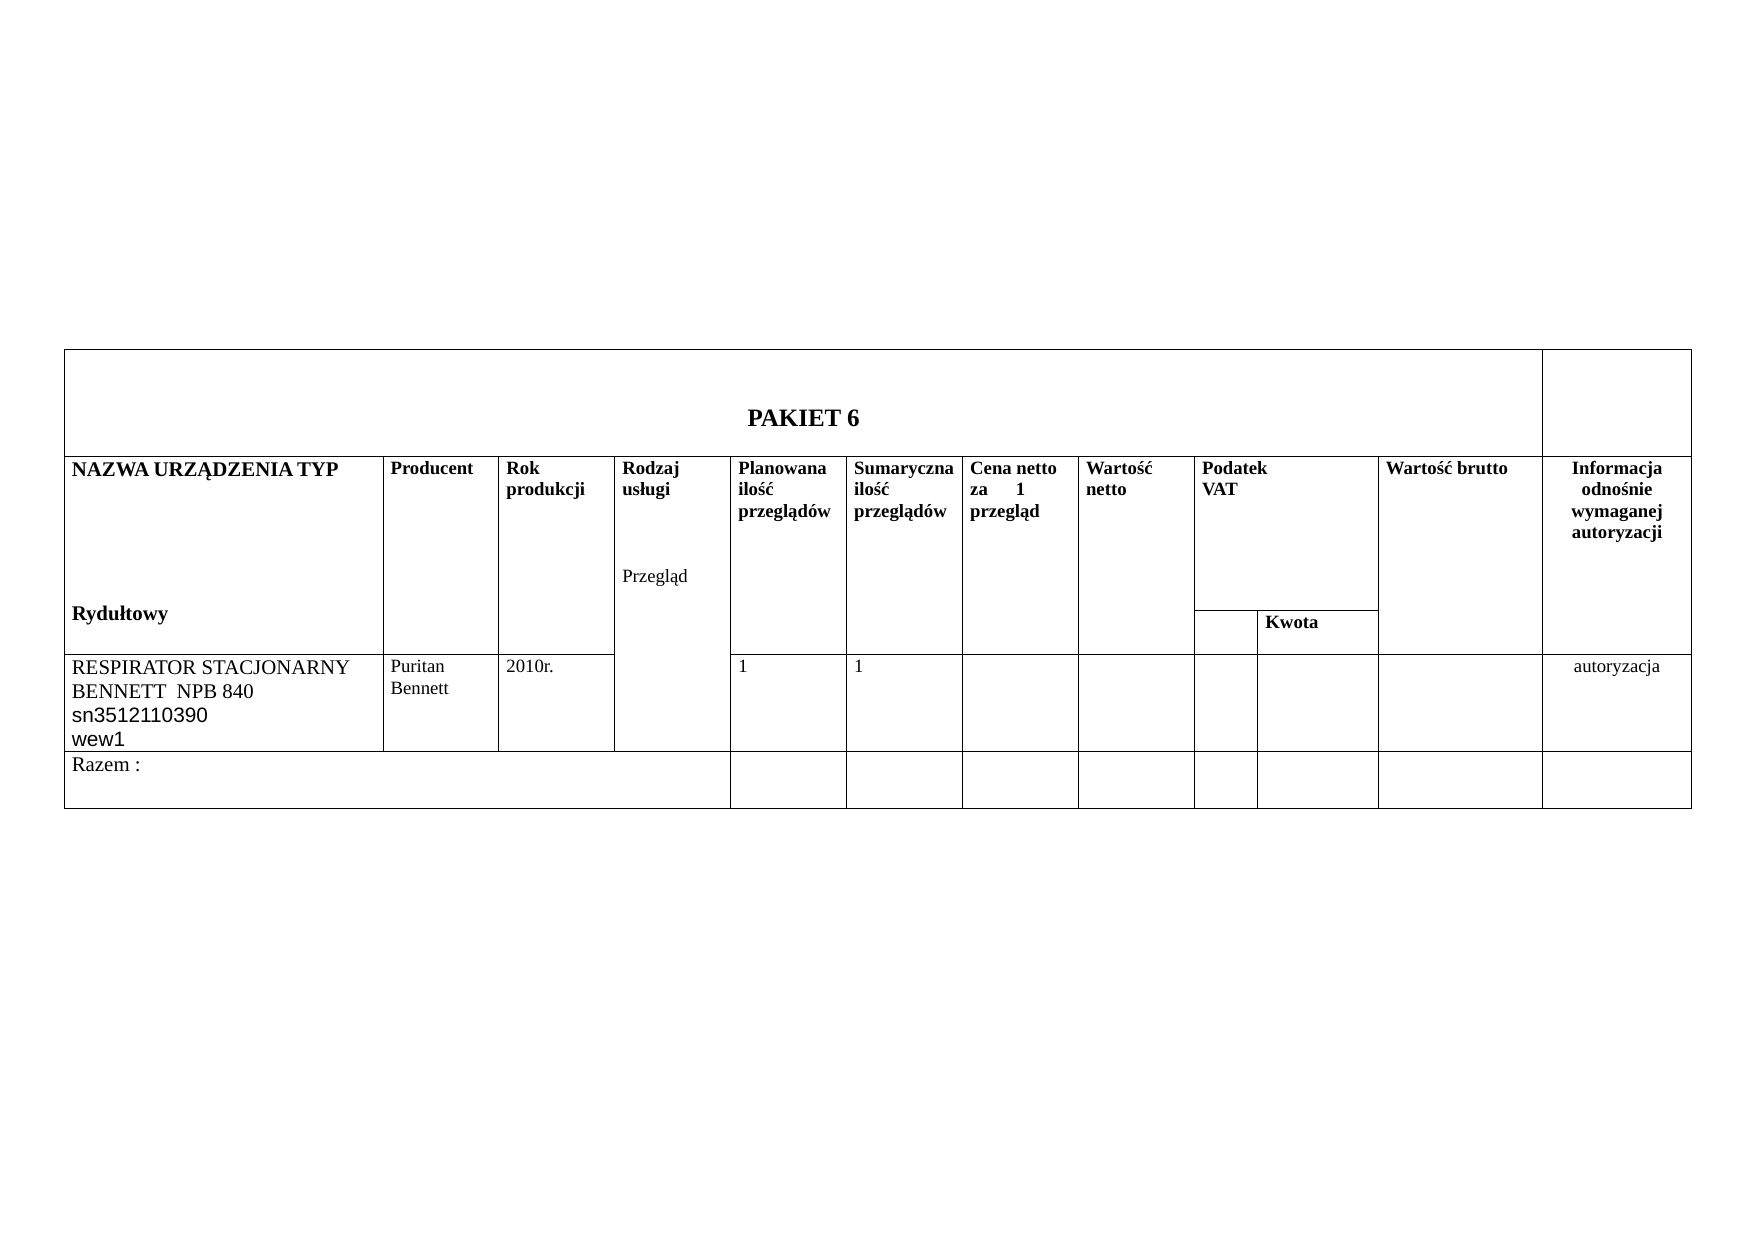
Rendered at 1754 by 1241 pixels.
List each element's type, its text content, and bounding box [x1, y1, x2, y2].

table_cell Sumaryczna ilość przeglądów [847, 457, 962, 654]
table_header PAKIET 6 [65, 350, 1542, 456]
table_cell [731, 752, 846, 807]
table_cell [1079, 752, 1194, 807]
table_cell  [1195, 611, 1257, 654]
table_cell Cena netto za 1 przegląd [963, 457, 1078, 654]
table_cell [847, 752, 962, 807]
table_cell Puritan Bennett [384, 655, 498, 751]
table_cell Rodzaj usługi Przegląd [615, 457, 730, 751]
table_cell [1379, 655, 1542, 751]
table_cell 2010r. [499, 655, 614, 751]
table_header [1543, 350, 1691, 456]
table_cell [963, 655, 1078, 751]
table_cell [1079, 655, 1194, 751]
table_cell Wartość brutto [1379, 457, 1542, 654]
table_cell Rok produkcji [499, 457, 614, 654]
table_cell [1195, 655, 1257, 751]
table_cell RESPIRATOR STACJONARNY BENNETT NPB 840 sn3512110390 wew1 [65, 655, 383, 751]
table_cell autoryzacja [1543, 655, 1691, 751]
table_cell [1258, 752, 1378, 807]
table_cell Razem : [65, 752, 730, 807]
table_cell [1543, 752, 1691, 807]
table_cell Podatek VAT [1195, 457, 1378, 610]
table_cell [1258, 655, 1378, 751]
table_cell Wartość netto [1079, 457, 1194, 654]
table_cell Planowana ilość przeglądów [731, 457, 846, 654]
table_cell [1379, 752, 1542, 807]
table_cell Informacja odnośnie wymaganej autoryzacji [1543, 457, 1691, 654]
table_cell [1195, 752, 1257, 807]
table_cell [963, 752, 1078, 807]
table_cell 1 [847, 655, 962, 751]
table_cell 1 [731, 655, 846, 751]
table_cell Kwota [1258, 611, 1378, 654]
table_cell NAZWA URZĄDZENIA TYP Rydułtowy [65, 457, 383, 654]
table_cell Producent [384, 457, 498, 654]
